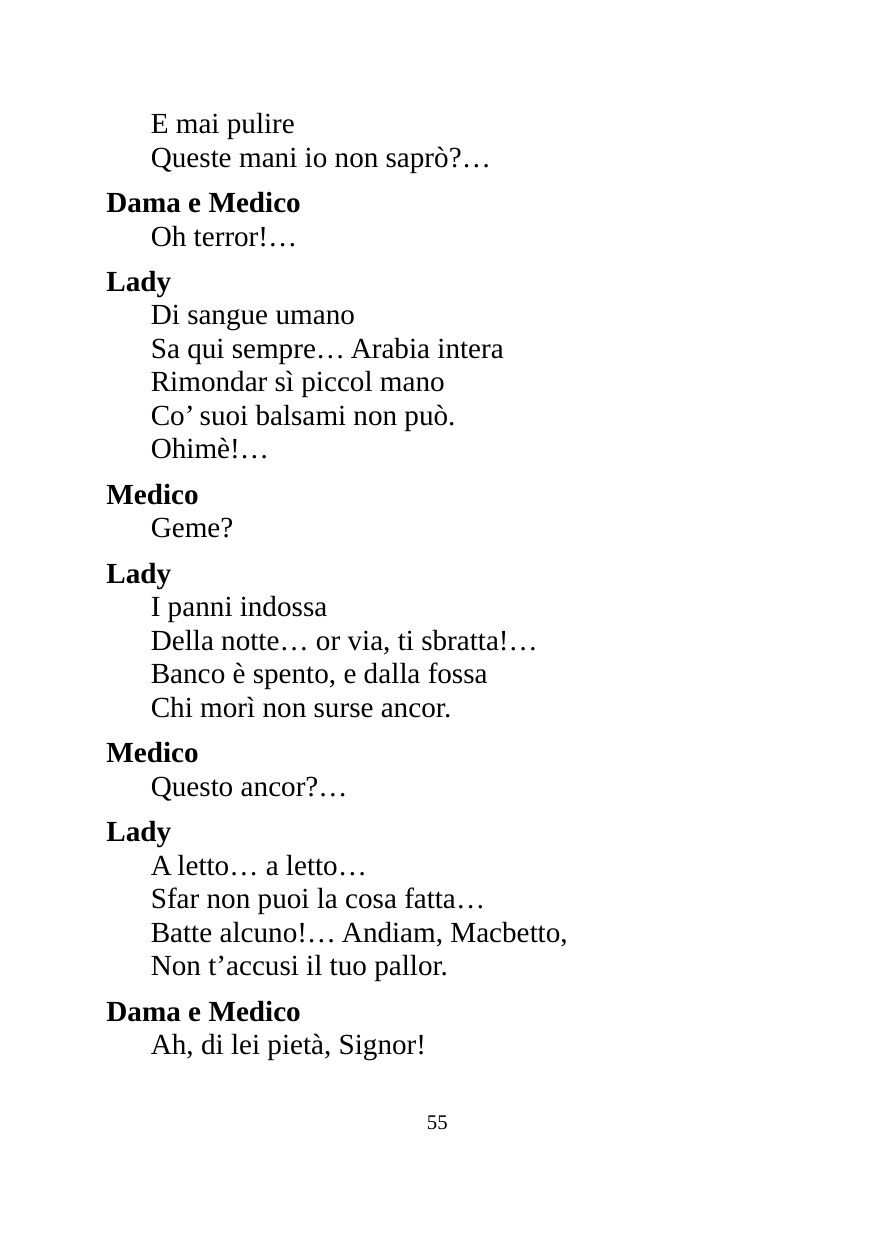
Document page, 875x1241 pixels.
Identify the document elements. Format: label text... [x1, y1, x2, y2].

text Medico [106, 735, 768, 769]
text Medico [106, 477, 768, 511]
text Ah, di lei pietà, Signor! [151, 1027, 768, 1061]
text Lady [106, 556, 768, 589]
text Oh terror!… [151, 219, 768, 252]
text Lady [106, 814, 768, 848]
text Geme? [151, 511, 768, 544]
text Questo ancor?… [151, 769, 768, 802]
text E mai pulire Queste mani io non saprò?… [151, 106, 768, 173]
text Dama e Medico [106, 994, 768, 1027]
text Lady [106, 264, 768, 297]
text I panni indossa Della notte… or via, ti sbratta!… Banco è spento, e dalla fossa Chi morì non surse ancor. [151, 589, 768, 723]
text Di sangue umano Sa qui sempre… Arabia intera Rimondar sì piccol mano Co’ suoi balsami non può. Ohimè!… [151, 297, 768, 465]
text Dama e Medico [106, 185, 768, 219]
text A letto… a letto… Sfar non puoi la cosa fatta… Batte alcuno!… Andiam, Macbetto, Non t’accusi il tuo pallor. [151, 848, 768, 982]
